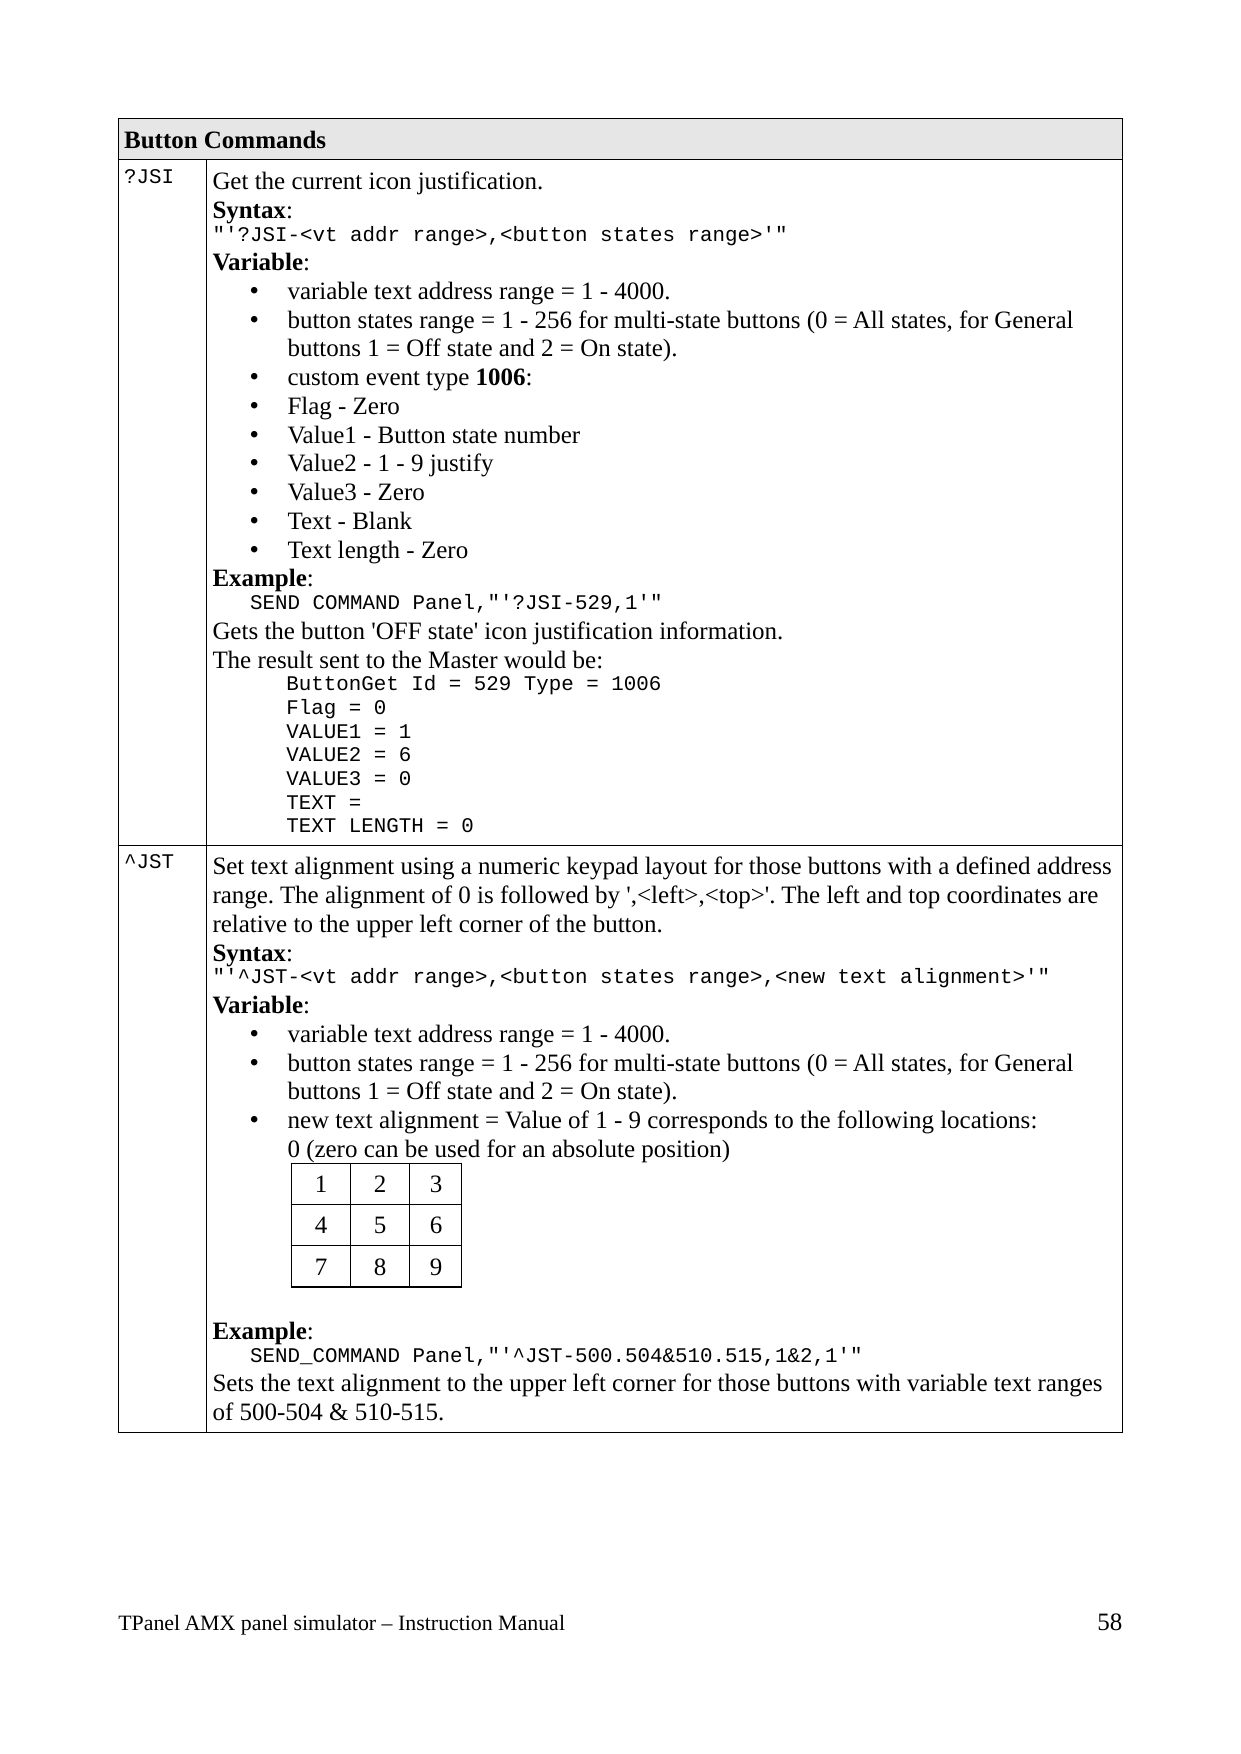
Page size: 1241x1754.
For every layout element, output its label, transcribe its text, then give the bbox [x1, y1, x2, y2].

table_cell Set text alignment using a numeric keypad layout for those buttons with a defined address range. The alignment of 0 is followed by ',<left>,<top>'. The left and top coordinates are relative to the upper left corner of the button. Syntax: "'^JST-<vt addr range>,<button states range>,<new text alignment>'" Variable: variable text address range = 1 - 4000. button states range = 1 - 256 for multi-state buttons (0 = All states, for General buttons 1 = Off state and 2 = On state). new text alignment = Value of 1 - 9 corresponds to the following locations: 0 (zero can be used for an absolute position) Example: SEND_COMMAND Panel,"'^JST-500.504&510.515,1&2,1'" Sets the text alignment to the upper left corner for those buttons with variable text ranges of 500-504 & 510-515. [207, 846, 1122, 1432]
table_cell 4 [292, 1205, 350, 1245]
table_cell Get the current icon justification. Syntax: "'?JSI-<vt addr range>,<button states range>'" Variable: variable text address range = 1 - 4000. button states range = 1 - 256 for multi-state buttons (0 = All states, for General buttons 1 = Off state and 2 = On state). custom event type 1006: Flag - Zero Value1 - Button state number Value2 - 1 - 9 justify Value3 - Zero Text - Blank Text length - Zero Example: SEND COMMAND Panel,"'?JSI-529,1'" Gets the button 'OFF state' icon justification information. The result sent to the Master would be: ButtonGet Id = 529 Type = 1006 Flag = 0 VALUE1 = 1 VALUE2 = 6 VALUE3 = 0 TEXT = TEXT LENGTH = 0 [207, 160, 1122, 845]
table_header 2 [351, 1164, 409, 1204]
table_cell 6 [410, 1205, 461, 1245]
table_cell 8 [351, 1246, 409, 1286]
table_header 1 [292, 1164, 350, 1204]
table_header 3 [410, 1164, 461, 1204]
table_cell ?JSI [119, 160, 206, 845]
table_cell ^JST [119, 846, 206, 1432]
table_cell 7 [292, 1246, 350, 1286]
table_header Button Commands [119, 119, 1122, 159]
table_cell 5 [351, 1205, 409, 1245]
table_cell 9 [410, 1246, 461, 1286]
